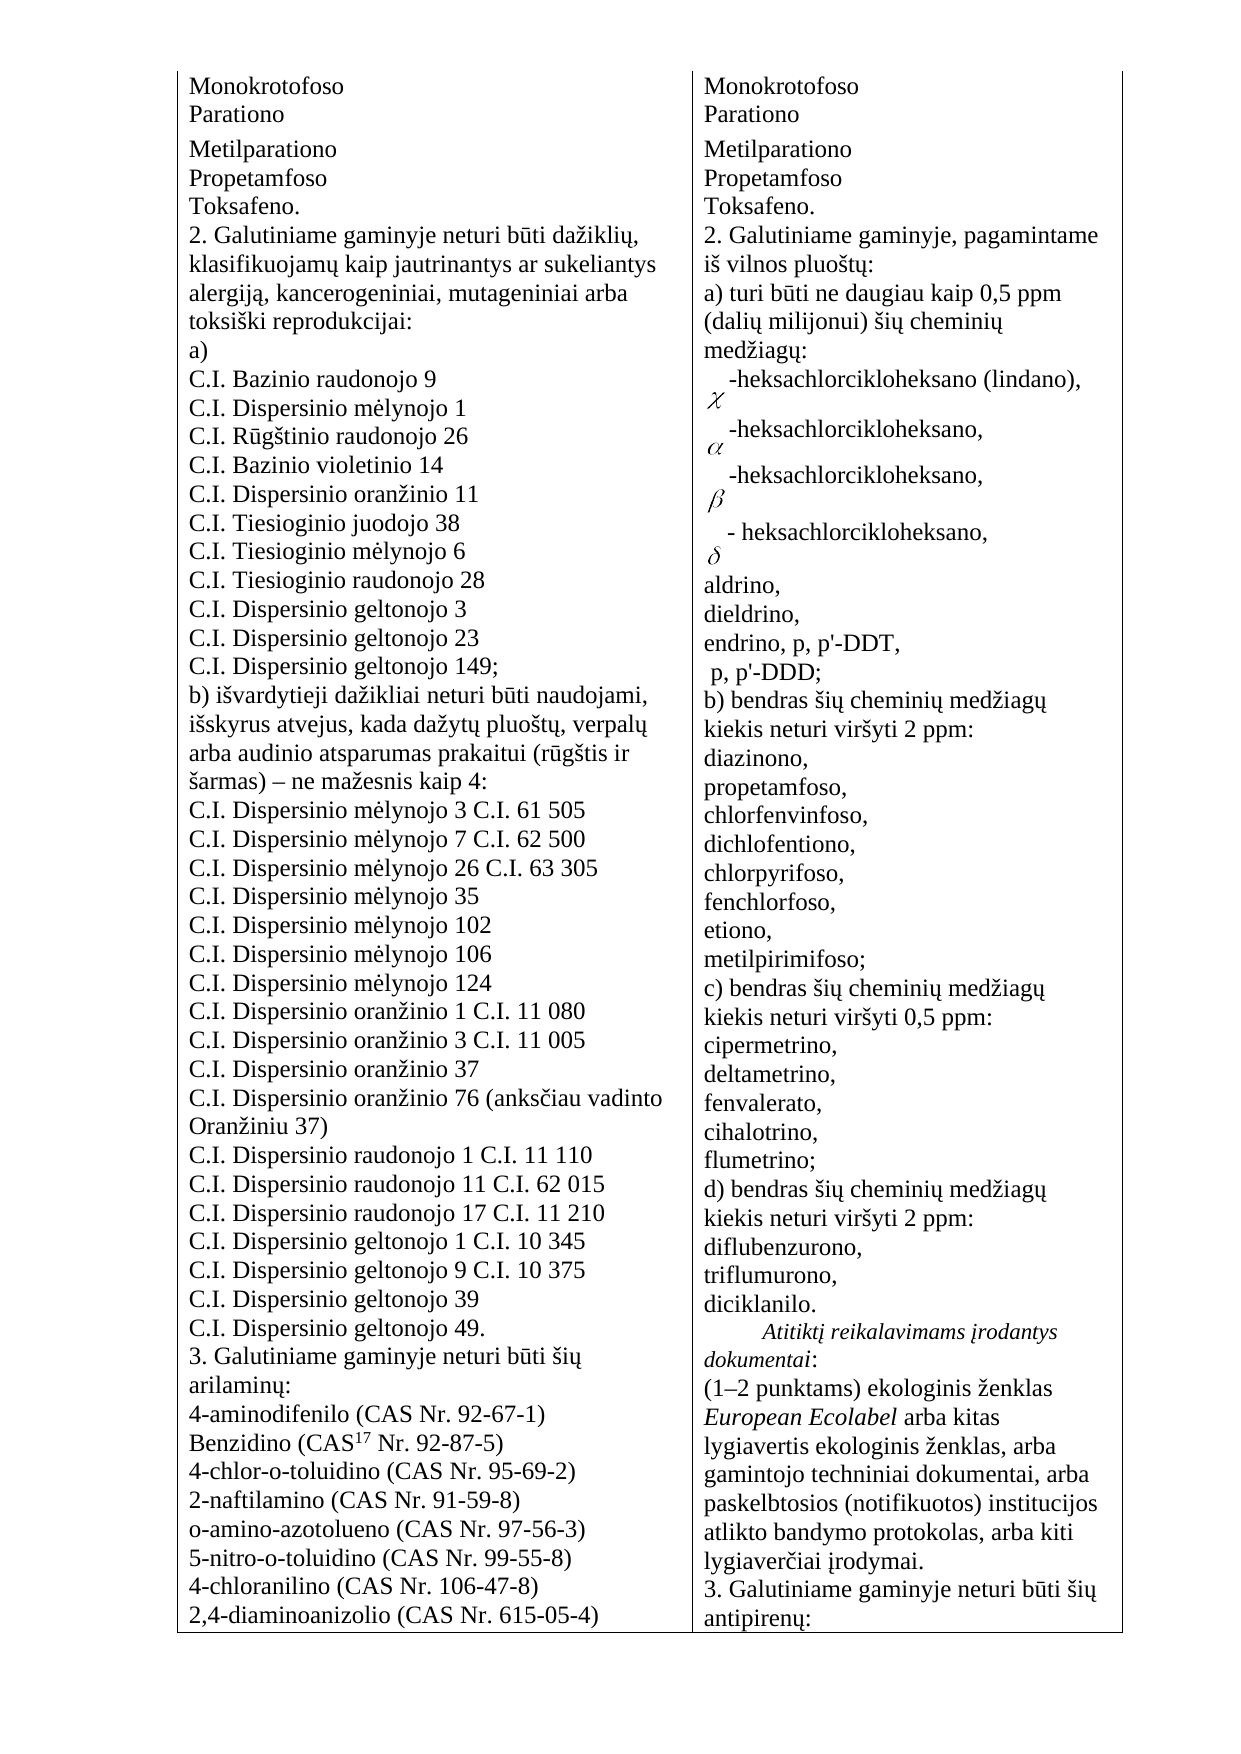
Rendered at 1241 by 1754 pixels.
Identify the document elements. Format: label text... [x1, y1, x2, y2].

table_cell Metilparationo [693, 134, 1122, 163]
table_cell Toksafeno. [693, 191, 1122, 220]
table_cell Parationo [178, 100, 692, 134]
table_cell Propetamfoso [693, 163, 1122, 191]
table_cell 2. Galutiniame gaminyje, pagamintame iš vilnos pluoštų: a) turi būti ne daugiau kaip 0,5 ppm (dalių milijonui) šių cheminių medžiagų: gama-heksachlorcikloheksano (lindano), alfa-heksachlorcikloheksano, beta-heksachlorcikloheksano, delta- heksachlorcikloheksano, aldrino, dieldrino, endrino, p, p'-DDT, p, p'-DDD; b) bendras šių cheminių medžiagų kiekis neturi viršyti 2 ppm: diazinono, propetamfoso, chlorfenvinfoso, dichlofentiono, chlorpyrifoso, fenchlorfoso, etiono, metilpirimifoso; c) bendras šių cheminių medžiagų kiekis neturi viršyti 0,5 ppm: cipermetrino, deltametrino, fenvalerato, cihalotrino, flumetrino; d) bendras šių cheminių medžiagų kiekis neturi viršyti 2 ppm: diflubenzurono, triflumurono, diciklanilo. Atitiktį reikalavimams įrodantys dokumentai: (1–2 punktams) ekologinis ženklas European Ecolabel arba kitas lygiavertis ekologinis ženklas, arba gamintojo techniniai dokumentai, arba paskelbtosios (notifikuotos) institucijos atlikto bandymo protokolas, arba kiti lygiaverčiai įrodymai. 3. Galutiniame gaminyje neturi būti šių antipirenų: Tri (2,3 –dibrompropil) fosfatas CAS Nr. 126-72-7), Heksabromciklododekanas (HBCDD) CAS Nr.: 3194-55-6 25637-99-4. Atitiktį reikalavimams įrodantys dokumentai: ekologinis ženklas European Ecolabel arba Öko-Tex label, arba kitas lygiavertis ekologinis ženklas, arba gamintojo techniniai dokumentai, arba paskelbtosios (notifikuotos) institucijos atlikto bandymo protokolas, arba kiti lygiaverčiai įrodymai. 4. Laisvojo ir iš dalies hidrolizuoto formaldehido kiekis galutiniame gaminyje neturi viršyti 20 ppm, jeigu gaminys skirtas kūdikiams ir jaunesniems kaip 3-ų metų vaikams, 30 ppm, jeigu gaminys tiesiogiai liečiasi su oda, visuose kituose gaminiuose – 75 ppm. 5. Galutiniame gaminyje, pagamintame iš medvilnės ar kitų natūraliųjų celiuliozės pluoštų, turi būti ne daugiau kaip 0,05 ppm pentachlorfenolio. Atitiktį reikalavimams įrodantys dokumentai: (4–5 punktams) ekologinis ženklas European Ecolabel arba kitas lygiavertis ekologinis ženklas, arba gamintojo techniniai dokumentai, arba paskelbtosios (notifikuotos) institucijos atlikto bandymo protokolas, arba kiti lygiaverčiai įrodymai. 6. Galutiniame gaminyje sunkiųjų metalų kiekis neturi viršyti: Stibis (Sb) 30 ppm, Arsenas (As) 1,0 ppm (viršutiniuose drabužiuose), 0,2 ppm (kituose), Kadmis (Cd) 0,1 ppm, Chromas (Cr) 2,0 ppm (viršutiniuose drabužiuose), 1,0 ppm (kituose), Cromas VI (Cr-VI) 0,5 ppm, Kobaltas (Co) 4,0 ppm (viršutiniuose drabužiuose), 1,0 ppm (kituose), Gyvsidabris (Hg) 0,02 ppm, Nikelis (Ni) 4,0 ppm (viršutiniuose drabužiuose), 1,0 ppm (kituose), Švinas (Pb) 1,0 ppm (viršutiniuose drabužiuose), 0,2 ppm (kituose), Varis (Cu) 50,0 ppm (viršutiniuose drabužiuose), 25,0 ppm (kituose). Atitiktį reikalavimams įrodantys dokumentai: ekologinis ženklas arba gamintojo techniniai dokumentai, arba paskelbtosios (notifikuotos) institucijos atlikto bandymo protokolas, arba kiti lygiaverčiai įrodymai. 7. Gaminio spalvų atsparumas skalbimui turi būti ne mažesnis kaip 4 lygio, vertinant spalvos pasikeitimą ir dėmių atsiradimą. 8. Gaminio spalvų atsparumas prakaitui (rūgščiam, šarminiam) turi būti ne mažesnis kaip 4 lygio (spalvos pasikeitimas ir dėmių atsiradimas). Audiniams, kurie yra dažyti tamsiomis spalvomis (standartinis intensyvumas > 1/1) ir pagaminti iš regeneruotos vilnos arba mišinio, turinčio daugiau kaip 20 % šilko, spalvų atsparumo prakaitui lygis turi būti ne mažesnis kaip 3–4. *Kriterijus netaikomas baltiems gaminiams, nedažytiems ir nemargintiems gaminiams, baldų audiniams, užuolaidoms ir panašiems vidaus apdailai skirtiems tekstilės gaminiams. 9. Spalvų atsparumas šlapiai trinčiai turi būti ne mažesnis kaip 3 lygio, indigu dažytiems džinsiniams audiniams – ne mažesnis kaip 2–3 lygio. * Kriterijus netaikomas baltiems gaminiams, nedažytiems ir nemargintiems gaminiams. 10. Spalvų atsparumas sausai trinčiai turi būti ne mažesnis kaip 4–5 lygio, indigu dažytiems džinsiniams audiniams – ne mažesnis kaip 4 lygio. * Kriterijus netaikomas baltiems gaminiams, nedažytiems ir nemargintiems gaminiams arba užuolaidoms ir panašiems vidaus apdailai skirtiems tekstilės gaminiams. 11. Baldams, užuolaidoms arba apmušalams skirtų audinių spalvų atsparumas šviesai turi būti ne mažesnis kaip 5 lygio, visiems kitiems gaminiams spalvos atsparumas šviesai turi būti ne mažesnis kaip 4–5 lygio. Kai baldams, užuolaidoms arba apmušalams skirti audiniai yra dažyti šviesiomis spalvomis (standartinis intensyvumas < 1/12) ir pagaminti iš mišinio, turinčio daugiau kaip 20 % vilnos ar kitokio keratino pluošto, šilko, drobės ar kitokio karnienos pluošto, spalvų atsparumas šviesai turi būti ne mažesnis kaip 4–5 lygio. * Kriterijus netaikomas čiužinių apvalkalams, čiužinių apsaugoms arba apatiniams baltiniams. 12. Jeigu gaminyje žemiau išvardinti pluoštai sudaro daugiau nei 5 % bendrosios viso gaminyje esančio tekstilės pluošto masės, turi būti tenkinami šie reikalavimai: 12.1. akrilas: akrilnitrilo likutis turi būti mažesnis negu 1,5 mg/kg; 12.2. elastanas: neturi būti naudojami organiniai alavo junginiai; 12.3. linų pluoštas ir kiti luobiniai pluoštai (įskaitant kanapes, džiutą, ramę): neturi būti gaunami juos mirkant vandenyje, nebent po mirkymo vandenyje nuotekos yra taip apdorojamos, kad ChDS (cheminio deguonies suvartojimo) arba BOA (bendros organinės anglies) kiekis sumažėja ne mažiau kaip 75 % kanapių pluoštui ir ne mažiau kaip 95 % linų ir kitiems plaušiniams pluoštams; 12.4. dirbtiniai celiuliozės (viskozė, lajocelis, acetatas, vario amoniakinis pluoštas, triacetatas) pluoštai: pluošte esančių AHJ (adsorbuojamų halogenorganinių junginių) koncentracija neturi viršyti 250 ppm; 12.5. neplauta vilna ir kiti keratino pluoštai: išleidžiant į kanalizaciją plovimo nuotekas, išleidžiamas ChDS kiekis neturi viršyti 60 g/kg neplautos vilnos, o nuotekos už gamyklos ribų turi būti išvalomos taip, kad ChDS kiekis, išreikštas metiniu vidurkiu, būtų sumažintas dar bent 75 %; 12.6. poliamidas: monomerų gamybos metu į atmosferą išmetamo N2O kiekis, išreikštas metiniu vidurkiu, neturi viršyti 10 g/kg pagaminto poliamido 6 pluošto ir 50 g/kg pagaminto poliamido 6,6; 12.7. poliesteris: pluošte esančio stibio kiekis neturi viršyti 260 ppm; 12.8. polipropilenas: neturi būti naudojami pigmentai švino pagrindu. 13. Gamybos procese: 13.1. ne mažiau kaip 95 % (sausosios masės) bet kurio verpalams naudojamų glito preparato sudedamųjų medžiagų yra pakankamai biologiškai skaidžios arba yra kaip nors kitaip perdirbamos; 13.2. nenaudojami chemikalai: alkilfenoletoksilatai (APEOs), linijiniai alkilbenzensulfonatai (LAS), bis(hidrogenintas riebusis alkil)dimetilamoniochloridas (DTDMAC), distearildimetilamonio chloridas (DSDMAC), di(kietasis riebusis) dimetilamonio chloridas (DHTDMAC), etilendiamintetraacetatas (EDTA) ir dietilentriaminpentaacetatas (DTPA), jie neturi būti bet kokio naudojamo preparato ar receptūros dalimi; 13.3. kiekvienoje šlapiojo apdorojimo vietoje ne mažiau kaip 95 % naudojamų ploviklių, audinių minkštiklių ir kompleksinių agentų masės turi būti gerai biologiškai skaidomos arba turi būti pašalinamos nuotekų valymo įrenginiuose; 13.4. verpalai, audiniai ir galutiniai gaminiai neturi būti balinami chloro junginiais (netaikoma dirbtiniams celiuliozės pluoštams); 13.5. joninių priemaišų kiekis naudojamuose dažikliuose neturi viršyti: Sidabras (Ag) 100 ppm Arsenas (As) 50 ppm Baris (Ba) 100 ppm Kadmis (Cd) 20 ppm Kobaltas (Co) 500 ppm Chromas (Cr) 100 ppm Varis (Cu) 250 ppm Geležis (Fe) 2500 ppm Gyvsidabris (Hg) 4 ppm Manganas (Mn) 1000 ppm Nikelis (Ni) 200 ppm Švinas (Pb) 100 ppm Selenas (Se) 20 ppm Stibis (Sb) 50 ppm Alavas (Sn) 250 ppm Cinkas (Zn) 1500 ppm; 13.6. joninių priemaišų kiekis naudojamuose pigmentuose neturi viršyti: Arsenas (As) 50 ppm Baris (Ba) 100 ppm Kadmis (Cd) 50 ppm Chromas (Cr) 100 ppm Gyvsidabris (Hb) 25 ppm Švinas (Pb) 100 ppm Selenas (Se) 100 ppm Stibis (Sb) 250 ppm Cinkas (Zn) 1000 ppm; 13.7. išleidžiamose iš šlapiojo apdorojimo vietų (išskyrus neplautos vilnos skalbimo ir linų mirkymo vietas) į paviršinius vandenis po valymo (tiek gamykloje, tiek už jos ribų) nuotekose, ChDS (cheminio deguonies suvartojimo) kiekis, išreikštas metiniu vidurkiu, turi būti mažesnis kaip 25 g/kg. Atitiktį reikalavimams įrodantys dokumentai: (7–13 punktams) ekologinis ženklas European Ecolabel arba kitas lygiavertis ekologinis ženklas, arba gamintojo techniniai dokumentai, arba paskelbtosios (notifikuotos) institucijos atlikto bandymo protokolas, arba kiti lygiaverčiai įrodymai. 14. Pakuotė ir jos dalys turi būti pagamintos taip, kad jas būtų galima pakartotinai naudoti, perdirbti ar kitaip naudoti. Atitiktį reikalavimams įrodantys dokumentai: pakuotės aprašymas arba kiti lygiaverčiai įrodymai. [693, 220, 1122, 1632]
table_cell Propetamfoso [178, 163, 692, 191]
table_cell 2. Galutiniame gaminyje neturi būti dažiklių, klasifikuojamų kaip jautrinantys ar sukeliantys alergiją, kancerogeniniai, mutageniniai arba toksiški reprodukcijai: a) C.I. Bazinio raudonojo 9 C.I. Dispersinio mėlynojo 1 C.I. Rūgštinio raudonojo 26 C.I. Bazinio violetinio 14 C.I. Dispersinio oranžinio 11 C.I. Tiesioginio juodojo 38 C.I. Tiesioginio mėlynojo 6 C.I. Tiesioginio raudonojo 28 C.I. Dispersinio geltonojo 3 C.I. Dispersinio geltonojo 23 C.I. Dispersinio geltonojo 149; b) išvardytieji dažikliai neturi būti naudojami, išskyrus atvejus, kada dažytų pluoštų, verpalų arba audinio atsparumas prakaitui (rūgštis ir šarmas) – ne mažesnis kaip 4: C.I. Dispersinio mėlynojo 3 C.I. 61 505 C.I. Dispersinio mėlynojo 7 C.I. 62 500 C.I. Dispersinio mėlynojo 26 C.I. 63 305 C.I. Dispersinio mėlynojo 35 C.I. Dispersinio mėlynojo 102 C.I. Dispersinio mėlynojo 106 C.I. Dispersinio mėlynojo 124 C.I. Dispersinio oranžinio 1 C.I. 11 080 C.I. Dispersinio oranžinio 3 C.I. 11 005 C.I. Dispersinio oranžinio 37 C.I. Dispersinio oranžinio 76 (anksčiau vadinto Oranžiniu 37) C.I. Dispersinio raudonojo 1 C.I. 11 110 C.I. Dispersinio raudonojo 11 C.I. 62 015 C.I. Dispersinio raudonojo 17 C.I. 11 210 C.I. Dispersinio geltonojo 1 C.I. 10 345 C.I. Dispersinio geltonojo 9 C.I. 10 375 C.I. Dispersinio geltonojo 39 C.I. Dispersinio geltonojo 49. 3. Galutiniame gaminyje neturi būti šių arilaminų: 4-aminodifenilo (CAS Nr. 92-67-1) Benzidino (CAS17 Nr. 92-87-5) 4-chlor-o-toluidino (CAS Nr. 95-69-2) 2-naftilamino (CAS Nr. 91-59-8) o-amino-azotolueno (CAS Nr. 97-56-3) 5-nitro-o-toluidino (CAS Nr. 99-55-8) 4-chloranilino (CAS Nr. 106-47-8) 2,4-diaminoanizolio (CAS Nr. 615-05-4) [178, 220, 692, 1632]
table_cell Parationo [693, 100, 1122, 134]
table_cell Toksafeno. [178, 191, 692, 220]
table_cell Monokrotofoso [178, 71, 692, 99]
table_cell Metilparationo [178, 134, 692, 163]
table_cell Monokrotofoso [693, 71, 1122, 99]
